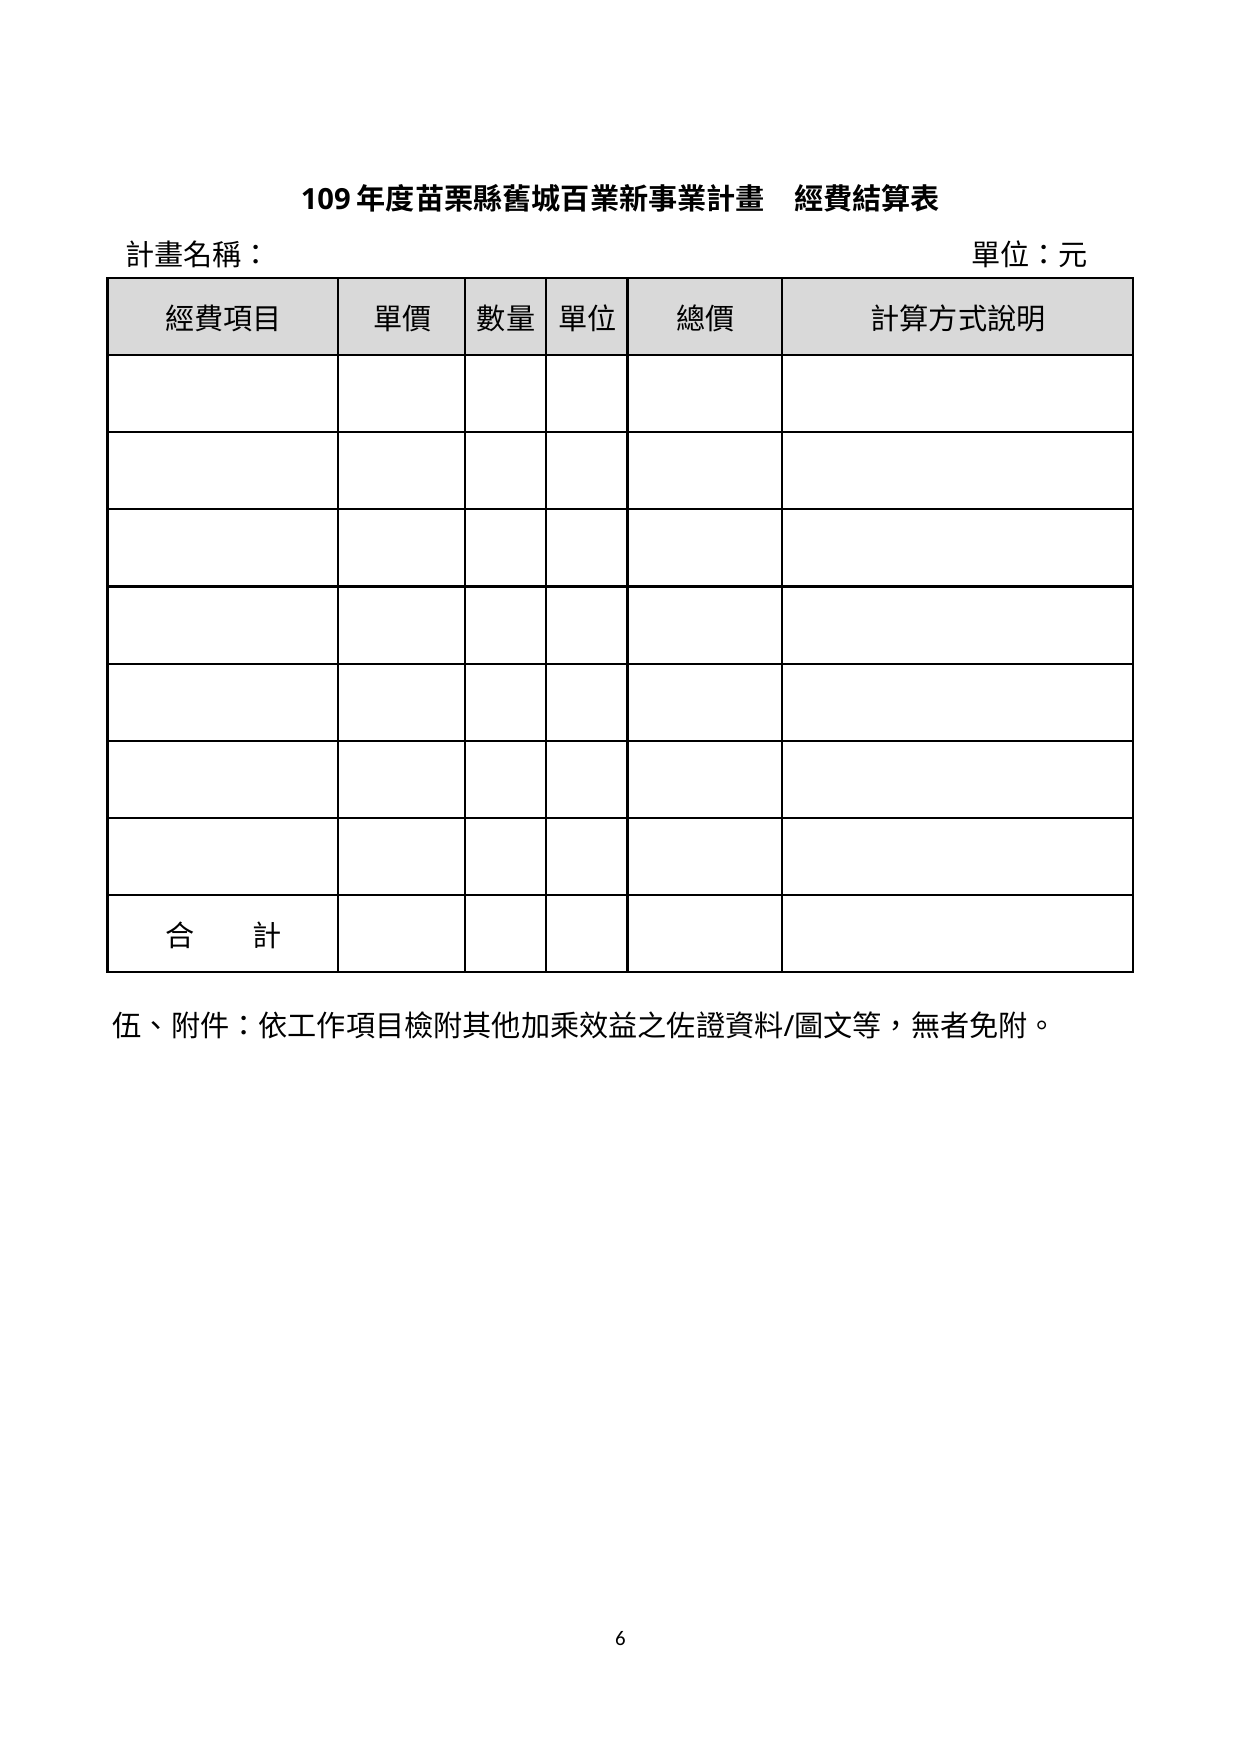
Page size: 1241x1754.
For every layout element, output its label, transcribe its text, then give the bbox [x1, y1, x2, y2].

table_header 經費項目 [109, 279, 337, 354]
table_cell [547, 356, 626, 431]
table_cell [783, 356, 1132, 431]
table_cell [783, 510, 1132, 585]
table_cell [783, 588, 1132, 662]
table_cell [466, 896, 545, 971]
table_cell [109, 433, 337, 508]
table_cell [109, 819, 337, 894]
table_cell 合 計 [109, 896, 337, 971]
table_cell [339, 588, 464, 662]
table_cell [109, 665, 337, 739]
table_cell [339, 742, 464, 817]
table_cell [466, 588, 545, 662]
table_cell [783, 896, 1132, 971]
table_cell [466, 433, 545, 508]
table_cell [339, 819, 464, 894]
text 伍、附件：依工作項目檢附其他加乘效益之佐證資料/圖文等，無者免附。 [112, 992, 1128, 1048]
table_cell [629, 742, 781, 817]
text 109年度苗栗縣舊城百業新事業計畫 經費結算表 [112, 164, 1128, 221]
table_cell [466, 510, 545, 585]
table_cell [783, 665, 1132, 739]
table_cell [547, 896, 626, 971]
table_header 總價 [629, 279, 781, 354]
table_header 數量 [466, 279, 545, 354]
table_cell [547, 742, 626, 817]
table_cell [547, 588, 626, 662]
table_header 計算方式說明 [783, 279, 1132, 354]
table_cell [339, 356, 464, 431]
table_cell [547, 433, 626, 508]
table_cell [339, 896, 464, 971]
table_cell [629, 665, 781, 739]
table_cell [629, 510, 781, 585]
table_cell [109, 742, 337, 817]
table_cell [629, 356, 781, 431]
table_cell [783, 433, 1132, 508]
table_cell [109, 510, 337, 585]
table_cell [339, 665, 464, 739]
text 計畫名稱： 單位：元 [125, 221, 1128, 277]
table_cell [547, 510, 626, 585]
table_cell [466, 742, 545, 817]
table_cell [783, 819, 1132, 894]
table_header 單位 [547, 279, 626, 354]
table_cell [547, 819, 626, 894]
table_cell [109, 356, 337, 431]
table_cell [629, 588, 781, 662]
table_cell [109, 588, 337, 662]
table_cell [466, 356, 545, 431]
table_cell [466, 665, 545, 739]
table_cell [339, 510, 464, 585]
table_cell [629, 433, 781, 508]
table_cell [466, 819, 545, 894]
table_cell [629, 819, 781, 894]
table_header 單價 [339, 279, 464, 354]
table_cell [629, 896, 781, 971]
table_cell [783, 742, 1132, 817]
table_cell [547, 665, 626, 739]
table_cell [339, 433, 464, 508]
